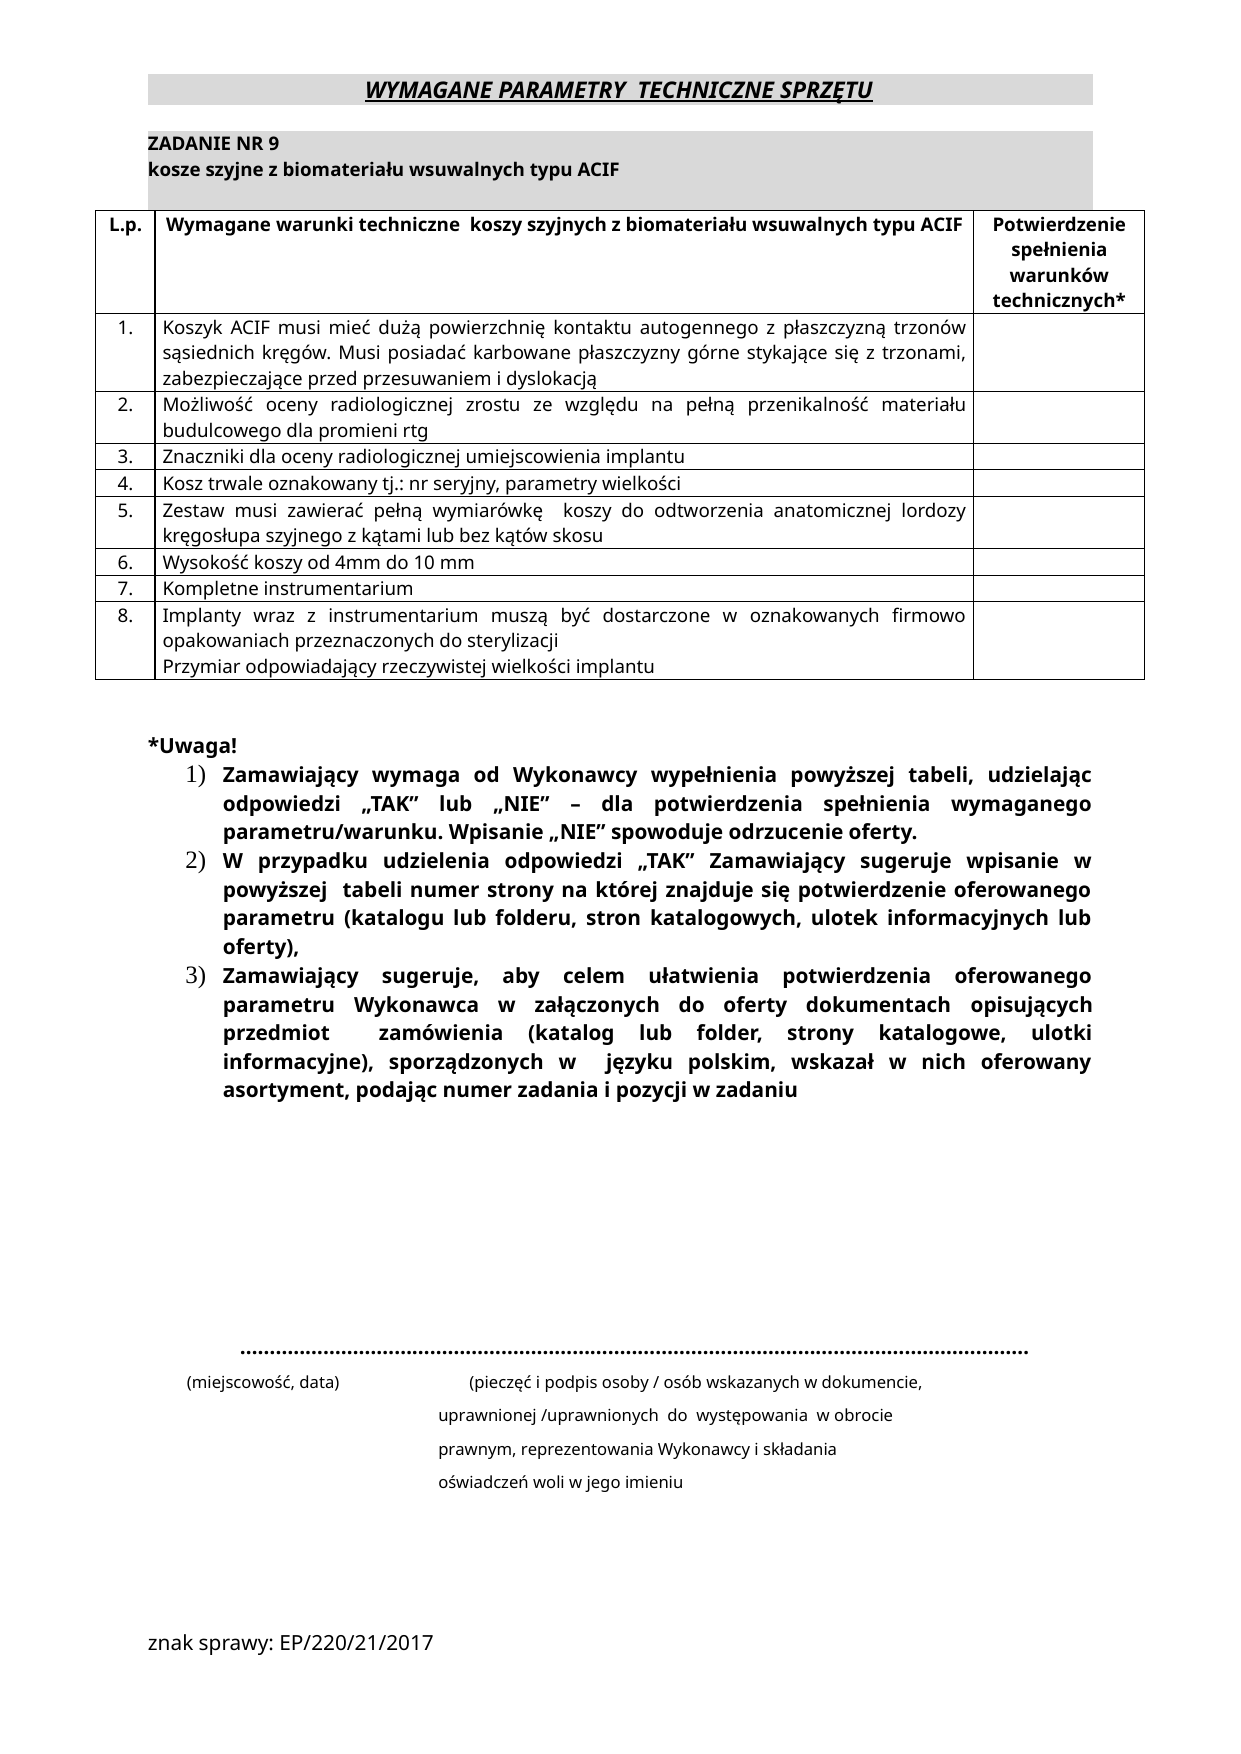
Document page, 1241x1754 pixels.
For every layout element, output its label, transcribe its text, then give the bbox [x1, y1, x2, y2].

text oświadczeń woli w jego imieniu [148, 1470, 1093, 1493]
table_cell Możliwość oceny radiologicznej zrostu ze względu na pełną przenikalność materiału budulcowego dla promieni rtg [156, 392, 973, 443]
table_cell Wysokość koszy od 4mm do 10 mm [156, 549, 973, 574]
table_cell [974, 549, 1144, 574]
table_cell 8. [96, 602, 154, 679]
table_cell Kosz trwale oznakowany tj.: nr seryjny, parametry wielkości [156, 470, 973, 496]
table_cell Implanty wraz z instrumentarium muszą być dostarczone w oznakowanych firmowo opakowaniach przeznaczonych do sterylizacji Przymiar odpowiadający rzeczywistej wielkości implantu [156, 602, 973, 679]
table_header Wymagane warunki techniczne koszy szyjnych z biomateriału wsuwalnych typu ACIF [156, 211, 973, 313]
table_cell 1. [96, 314, 154, 391]
table_cell Koszyk ACIF musi mieć dużą powierzchnię kontaktu autogennego z płaszczyzną trzonów sąsiednich kręgów. Musi posiadać karbowane płaszczyzny górne stykające się z trzonami, zabezpieczające przed przesuwaniem i dyslokacją [156, 314, 973, 391]
table_cell Kompletne instrumentarium [156, 576, 973, 601]
text *Uwaga! [148, 731, 1093, 759]
text WYMAGANE PARAMETRY TECHNICZNE SPRZĘTU [148, 74, 1093, 105]
table_cell Znaczniki dla oceny radiologicznej umiejscowienia implantu [156, 444, 973, 469]
table_cell [974, 470, 1144, 496]
text ………..………………………………………………..………………………………………………………… [148, 1332, 1093, 1361]
text kosze szyjne z biomateriału wsuwalnych typu ACIF [148, 156, 1093, 182]
table_cell 5. [96, 497, 154, 548]
table_cell 6. [96, 549, 154, 574]
table_cell Zestaw musi zawierać pełną wymiarówkę koszy do odtworzenia anatomicznej lordozy kręgosłupa szyjnego z kątami lub bez kątów skosu [156, 497, 973, 548]
text prawnym, reprezentowania Wykonawcy i składania [148, 1437, 1093, 1460]
text uprawnionej /uprawnionych do występowania w obrocie [148, 1404, 1093, 1427]
table_cell 7. [96, 576, 154, 601]
table_cell [974, 576, 1144, 601]
table_cell [974, 392, 1144, 443]
table_cell 2. [96, 392, 154, 443]
table_cell [974, 444, 1144, 469]
table_cell [974, 602, 1144, 679]
table_cell 4. [96, 470, 154, 496]
table_cell [974, 497, 1144, 548]
text ZADANIE NR 9 [148, 131, 1093, 156]
table_cell 3. [96, 444, 154, 469]
table_header L.p. [96, 211, 154, 313]
table_header Potwierdzenie spełnienia warunków technicznych* [974, 211, 1144, 313]
list W przypadku udzielenia odpowiedzi „TAK” Zamawiający sugeruje wpisanie w powyższej tabeli numer strony na której znajduje się potwierdzenie oferowanego parametru (katalogu lub folderu, stron katalogowych, ulotek informacyjnych lub oferty), [185, 846, 1093, 960]
table_cell [974, 314, 1144, 391]
text (miejscowość, data) (pieczęć i podpis osoby / osób wskazanych w dokumencie, [148, 1371, 1093, 1394]
list Zamawiający wymaga od Wykonawcy wypełnienia powyższej tabeli, udzielając odpowiedzi „TAK” lub „NIE” – dla potwierdzenia spełnienia wymaganego parametru/warunku. Wpisanie „NIE” spowoduje odrzucenie oferty. [185, 759, 1093, 846]
list Zamawiający sugeruje, aby celem ułatwienia potwierdzenia oferowanego parametru Wykonawca w załączonych do oferty dokumentach opisujących przedmiot zamówienia (katalog lub folder, strony katalogowe, ulotki informacyjne), sporządzonych w języku polskim, wskazał w nich oferowany asortyment, podając numer zadania i pozycji w zadaniu [185, 960, 1093, 1104]
